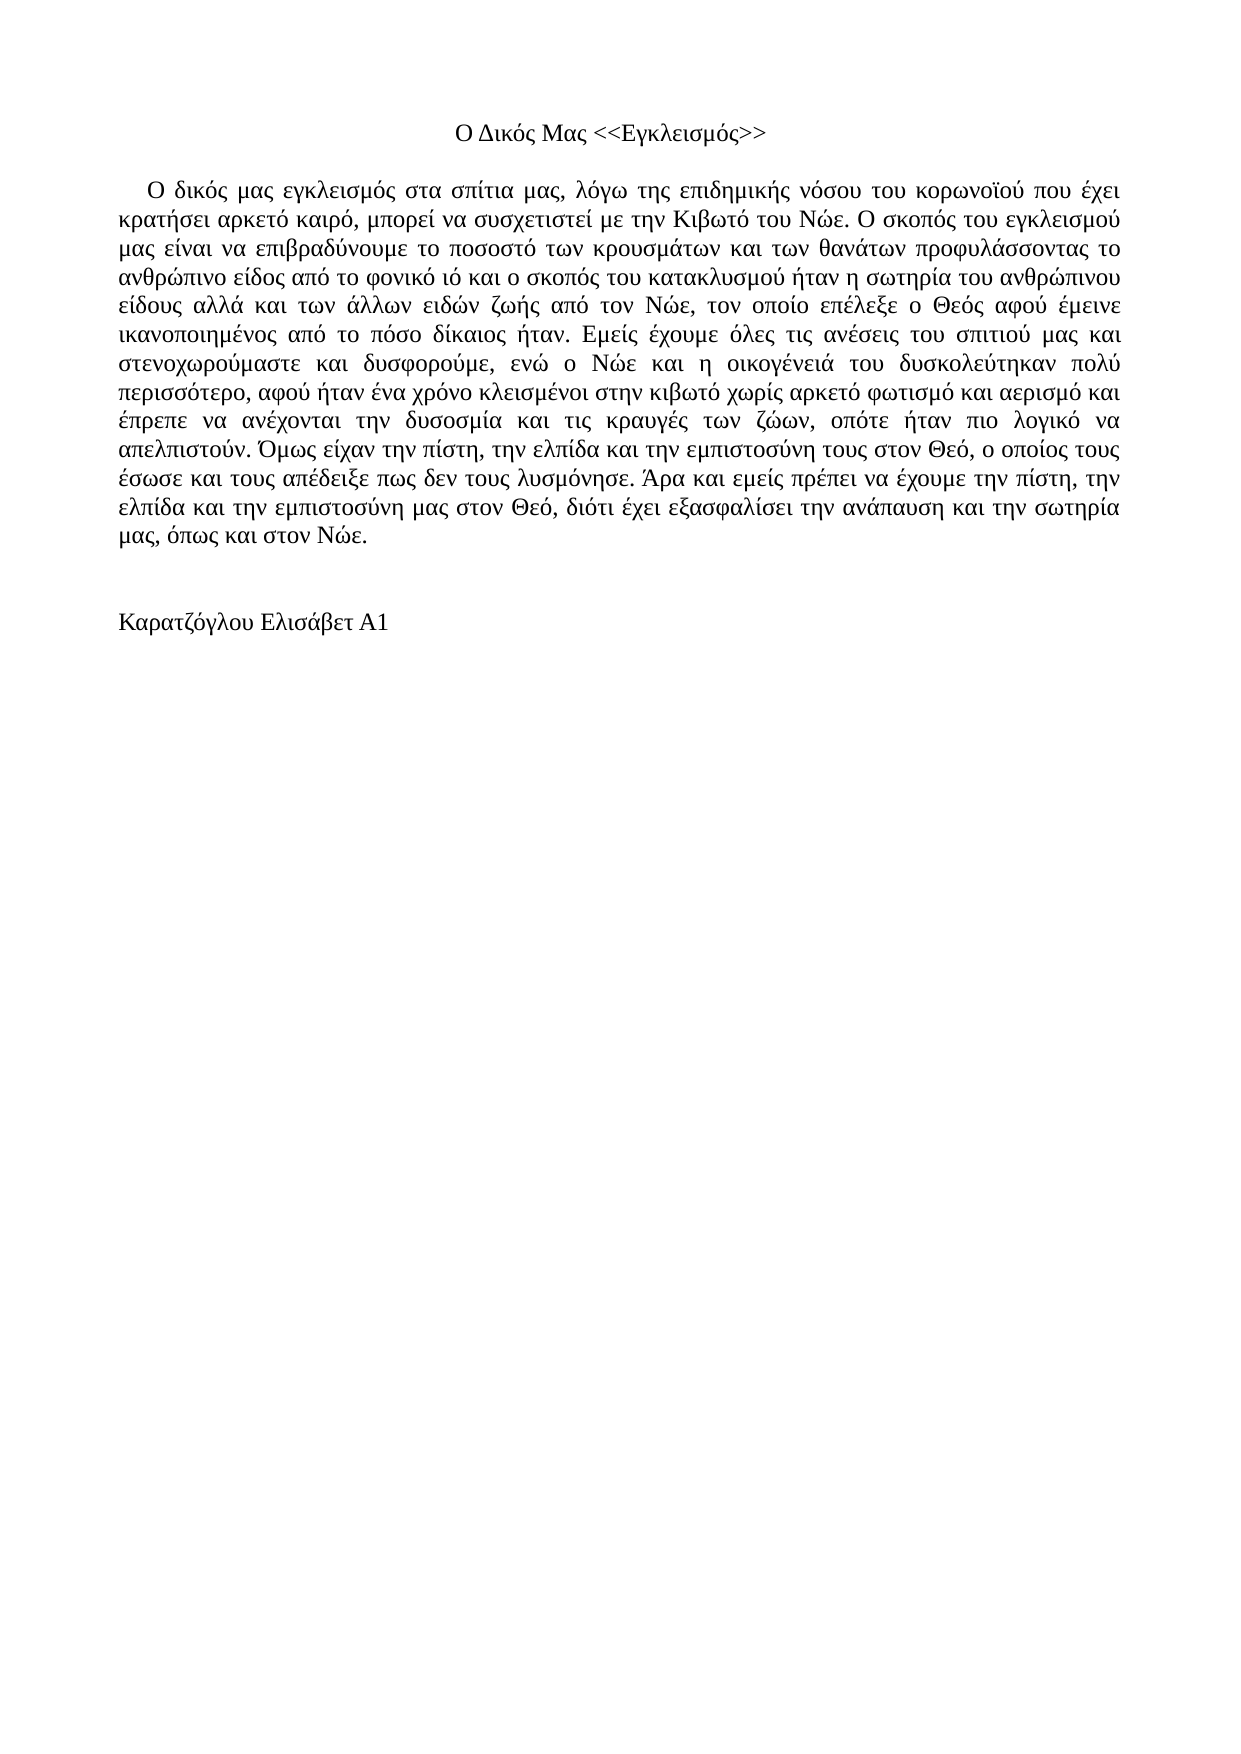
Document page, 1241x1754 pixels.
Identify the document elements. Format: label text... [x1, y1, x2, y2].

text Καρατζόγλου Ελισάβετ Α1 [118, 607, 1122, 636]
text Ο δικός μας εγκλεισμός στα σπίτια μας, λόγω της επιδημικής νόσου του κορωνοϊού που έχει κρατήσει αρκετό καιρό, μπορεί να συσχετιστεί με την Κιβωτό του Νώε. Ο σκοπός του εγκλεισμού μας είναι να επιβραδύνουμε το ποσοστό των κρουσμάτων και των θανάτων προφυλάσσοντας το ανθρώπινο είδος από το φονικό ιό και ο σκοπός του κατακλυσμού ήταν η σωτηρία του ανθρώπινου είδους αλλά και των άλλων ειδών ζωής από τον Νώε, τον οποίο επέλεξε ο Θεός αφού έμεινε ικανοποιημένος από το πόσο δίκαιος ήταν. Εμείς έχουμε όλες τις ανέσεις του σπιτιού μας και στενοχωρούμαστε και δυσφορούμε, ενώ ο Νώε και η οικογένειά του δυσκολεύτηκαν πολύ περισσότερο, αφού ήταν ένα χρόνο κλεισμένοι στην κιβωτό χωρίς αρκετό φωτισμό και αερισμό και έπρεπε να ανέχονται την δυσοσμία και τις κραυγές των ζώων, οπότε ήταν πιο λογικό να απελπιστούν. Όμως είχαν την πίστη, την ελπίδα και την εμπιστοσύνη τους στον Θεό, ο οποίος τους έσωσε και τους απέδειξε πως δεν τους λυσμόνησε. Άρα και εμείς πρέπει να έχουμε την πίστη, την ελπίδα και την εμπιστοσύνη μας στον Θεό, διότι έχει εξασφαλίσει την ανάπαυση και την σωτηρία μας, όπως και στον Νώε. [118, 176, 1122, 549]
text Ο Δικός Μας <<Εγκλεισμός>> [118, 118, 1122, 147]
